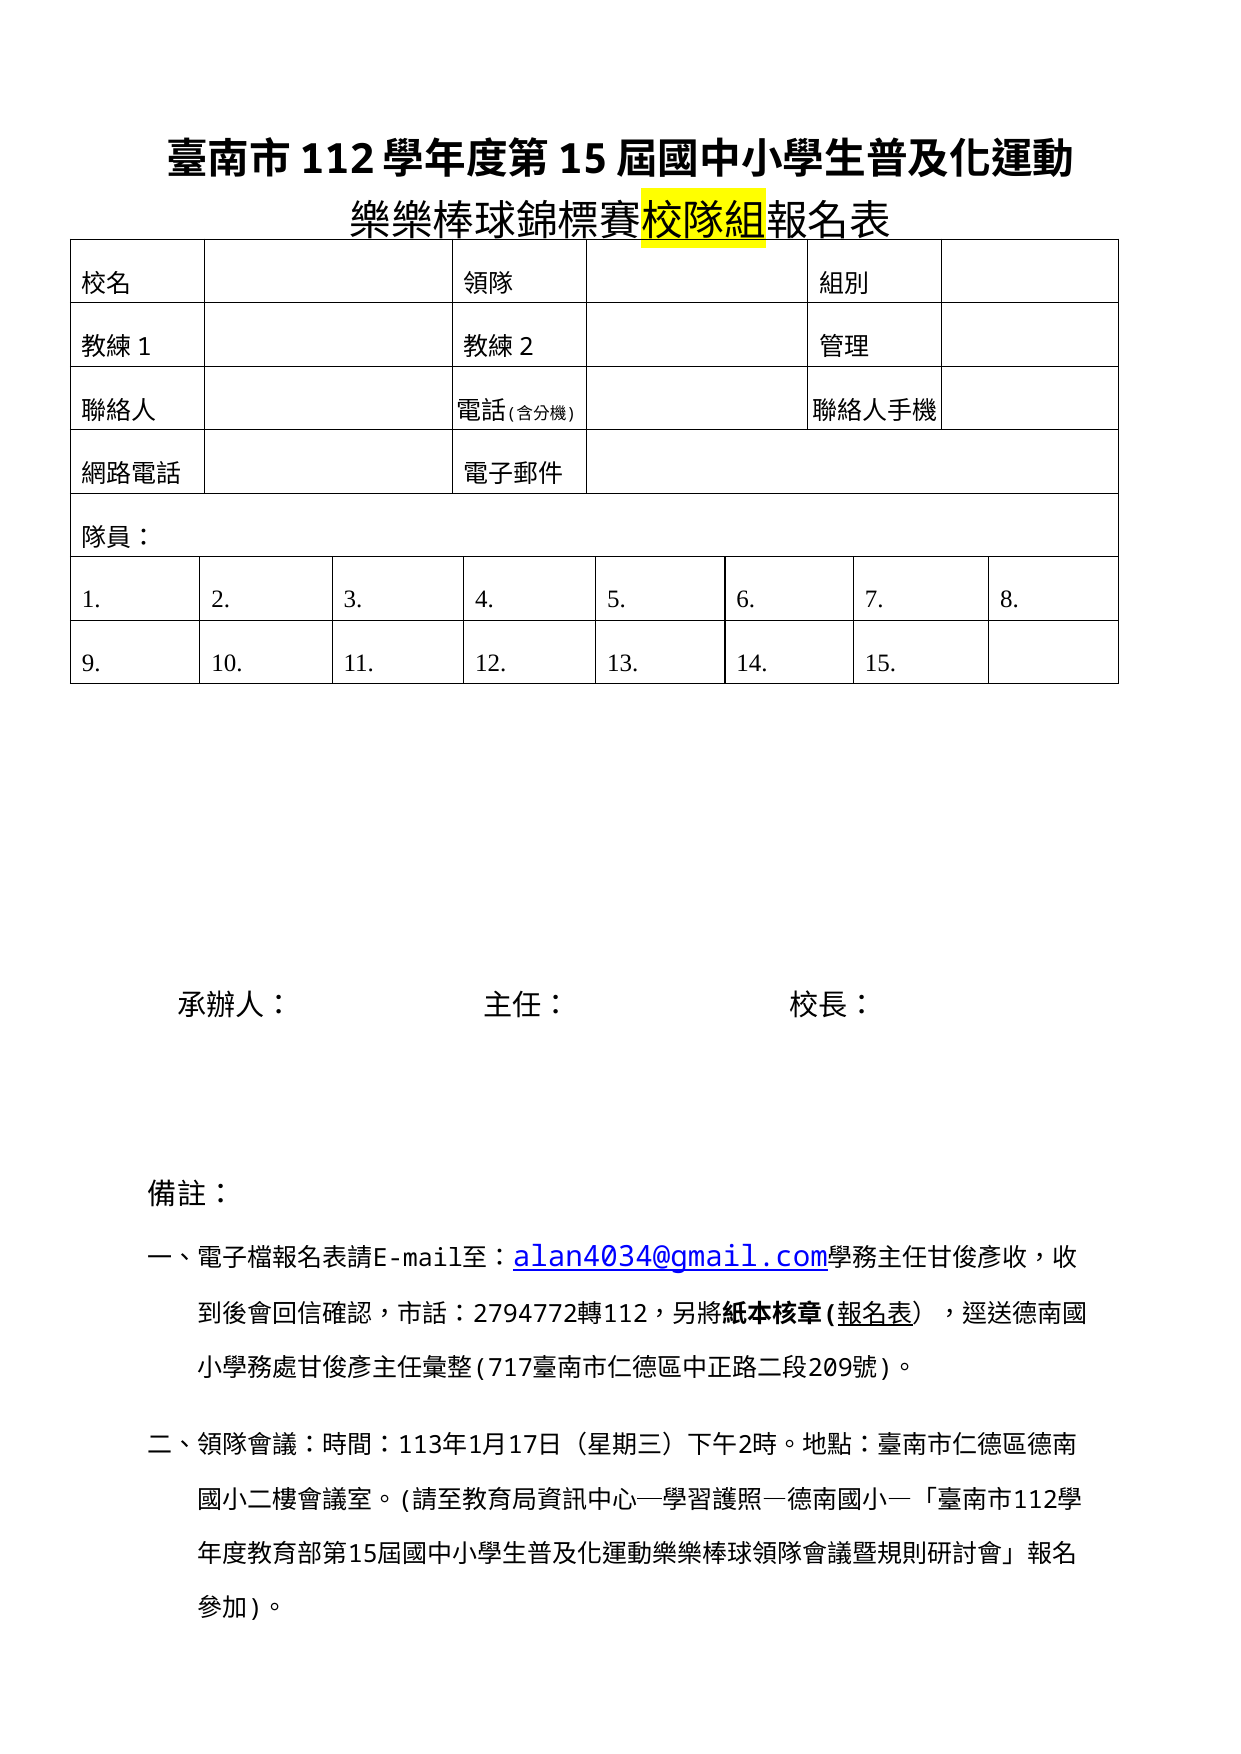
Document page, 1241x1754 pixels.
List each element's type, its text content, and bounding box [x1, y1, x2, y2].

table_cell 12. [464, 621, 595, 683]
table_cell 聯絡人 [71, 367, 204, 429]
text 樂樂棒球錦標賽校隊組報名表 [148, 176, 1092, 238]
table_cell 聯絡人手機 [808, 367, 941, 429]
table_cell [942, 367, 1118, 429]
table_cell 8. [989, 557, 1118, 620]
table_cell 電話(含分機) [453, 367, 586, 429]
table_header 領隊 [453, 240, 586, 302]
table_cell [942, 303, 1118, 366]
table_cell [205, 367, 452, 429]
table_cell 隊員： [71, 494, 1118, 556]
text 承辦人： 主任： 校長： [148, 981, 1092, 1024]
table_cell 10. [200, 621, 332, 683]
table_cell [587, 430, 1118, 493]
table_cell 5. [596, 557, 724, 620]
table_cell 14. [726, 621, 853, 683]
table_cell [587, 367, 807, 429]
table_cell 11. [333, 621, 463, 683]
text 臺南市112學年度第15屆國中小學生普及化運動 [148, 113, 1092, 176]
table_cell 9. [71, 621, 199, 683]
table_cell 網路電話 [71, 430, 204, 493]
table_cell 3. [333, 557, 463, 620]
text 一、電子檔報名表請E-mail至：alan4034@gmail.com學務主任甘俊彥收，收到後會回信確認，市話：2794772轉112，另將紙本核章(報名表），逕送德南國小學務處甘俊彥主任彙整(717臺南市仁德區中正路二段209號)。 [148, 1236, 1092, 1384]
text 備註： [148, 1171, 1092, 1213]
table_cell 教練1 [71, 303, 204, 366]
table_cell 4. [464, 557, 595, 620]
table_cell [205, 430, 452, 493]
table_cell 2. [200, 557, 332, 620]
text 二、領隊會議：時間：113年1月17日（星期三）下午2時。地點：臺南市仁德區德南國小二樓會議室。(請至教育局資訊中心─學習護照—德南國小—「臺南市112學年度教育部第15屆國中小學生普及化運動樂樂棒球領隊會議暨規則研討會」報名參加)。 [148, 1425, 1092, 1624]
table_cell 6. [726, 557, 853, 620]
table_cell 1. [71, 557, 199, 620]
table_header 校名 [71, 240, 204, 302]
table_cell [989, 621, 1118, 683]
table_cell [587, 303, 807, 366]
table_cell 15. [854, 621, 988, 683]
table_cell 教練2 [453, 303, 586, 366]
table_cell 管理 [808, 303, 941, 366]
table_header [942, 240, 1118, 302]
table_cell 電子郵件 [453, 430, 586, 493]
table_cell 13. [596, 621, 724, 683]
table_header [587, 240, 807, 302]
table_cell 7. [854, 557, 988, 620]
table_header [205, 240, 452, 302]
table_header 組別 [808, 240, 941, 302]
table_cell [205, 303, 452, 366]
